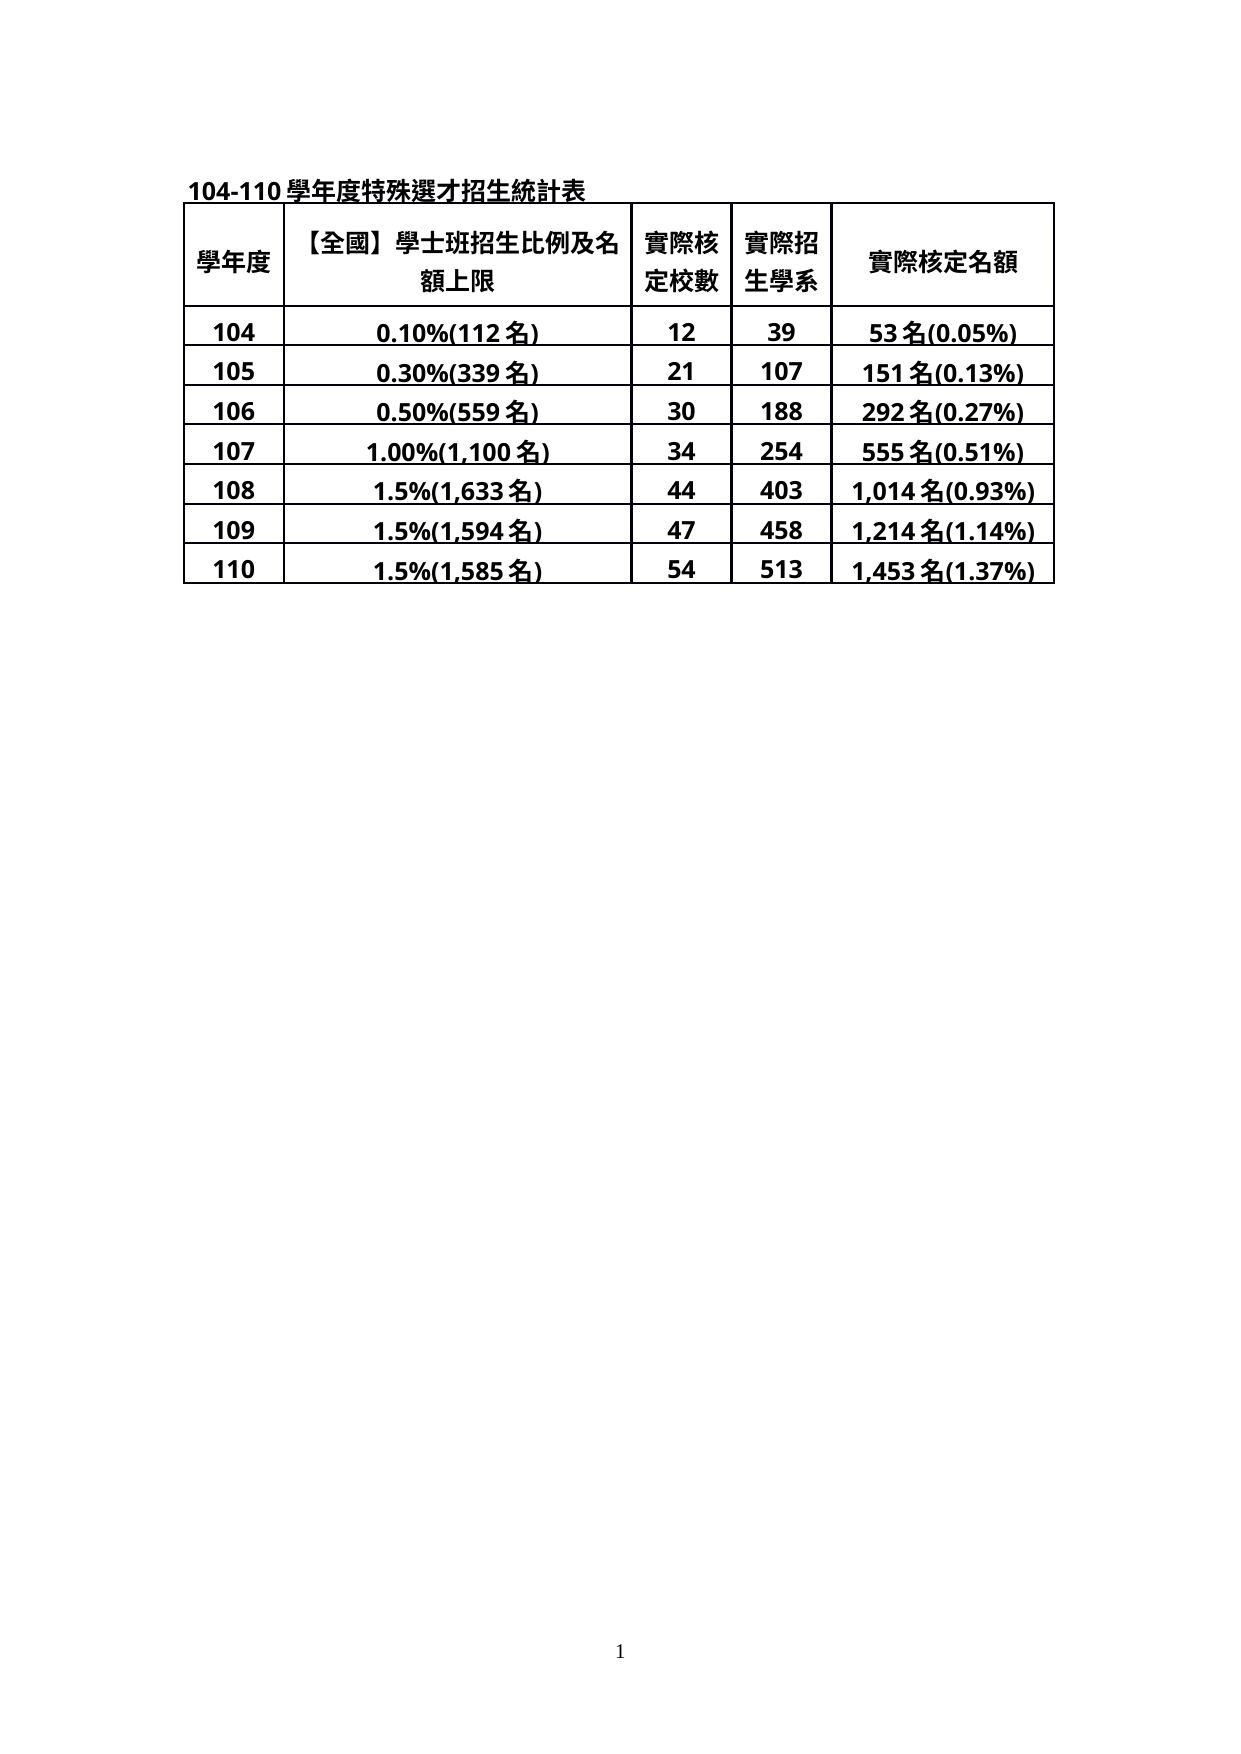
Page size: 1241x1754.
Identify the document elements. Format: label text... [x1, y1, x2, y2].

table_cell 403 [733, 465, 830, 502]
table_cell 107 [733, 346, 830, 384]
table_cell 1.5%(1,633名) [285, 465, 630, 502]
table_cell 1.5%(1,594名) [285, 505, 630, 542]
table_cell 30 [633, 386, 730, 423]
table_cell 1.5%(1,585名) [285, 544, 630, 582]
table_cell 39 [733, 307, 830, 344]
table_cell 188 [733, 386, 830, 423]
table_cell 107 [185, 425, 283, 463]
table_header 學年度 [185, 204, 283, 304]
table_cell 0.30%(339名) [285, 346, 630, 384]
table_cell 110 [185, 544, 283, 582]
table_cell 555名(0.51%) [833, 425, 1053, 463]
table_cell 104 [185, 307, 283, 344]
table_cell 151名(0.13%) [833, 346, 1053, 384]
table_header 實際核定校數 [633, 204, 730, 304]
table_header 【全國】學士班招生比例及名額上限 [285, 204, 630, 304]
table_cell 292名(0.27%) [833, 386, 1053, 423]
table_cell 106 [185, 386, 283, 423]
table_header 實際核定名額 [833, 204, 1053, 304]
table_cell 47 [633, 505, 730, 542]
table_cell 108 [185, 465, 283, 502]
table_cell 109 [185, 505, 283, 542]
table_cell 254 [733, 425, 830, 463]
table_cell 105 [185, 346, 283, 384]
table_cell 21 [633, 346, 730, 384]
table_cell 458 [733, 505, 830, 542]
text 104-110學年度特殊選才招生統計表 [187, 164, 1053, 202]
table_cell 513 [733, 544, 830, 582]
table_cell 53名(0.05%) [833, 307, 1053, 344]
table_cell 0.10%(112名) [285, 307, 630, 344]
table_cell 1,214名(1.14%) [833, 505, 1053, 542]
table_header 實際招生學系 [733, 204, 830, 304]
table_cell 44 [633, 465, 730, 502]
table_cell 1,453名(1.37%) [833, 544, 1053, 582]
table_cell 0.50%(559名) [285, 386, 630, 423]
table_cell 12 [633, 307, 730, 344]
table_cell 1,014名(0.93%) [833, 465, 1053, 502]
table_cell 1.00%(1,100名) [285, 425, 630, 463]
table_cell 54 [633, 544, 730, 582]
table_cell 34 [633, 425, 730, 463]
